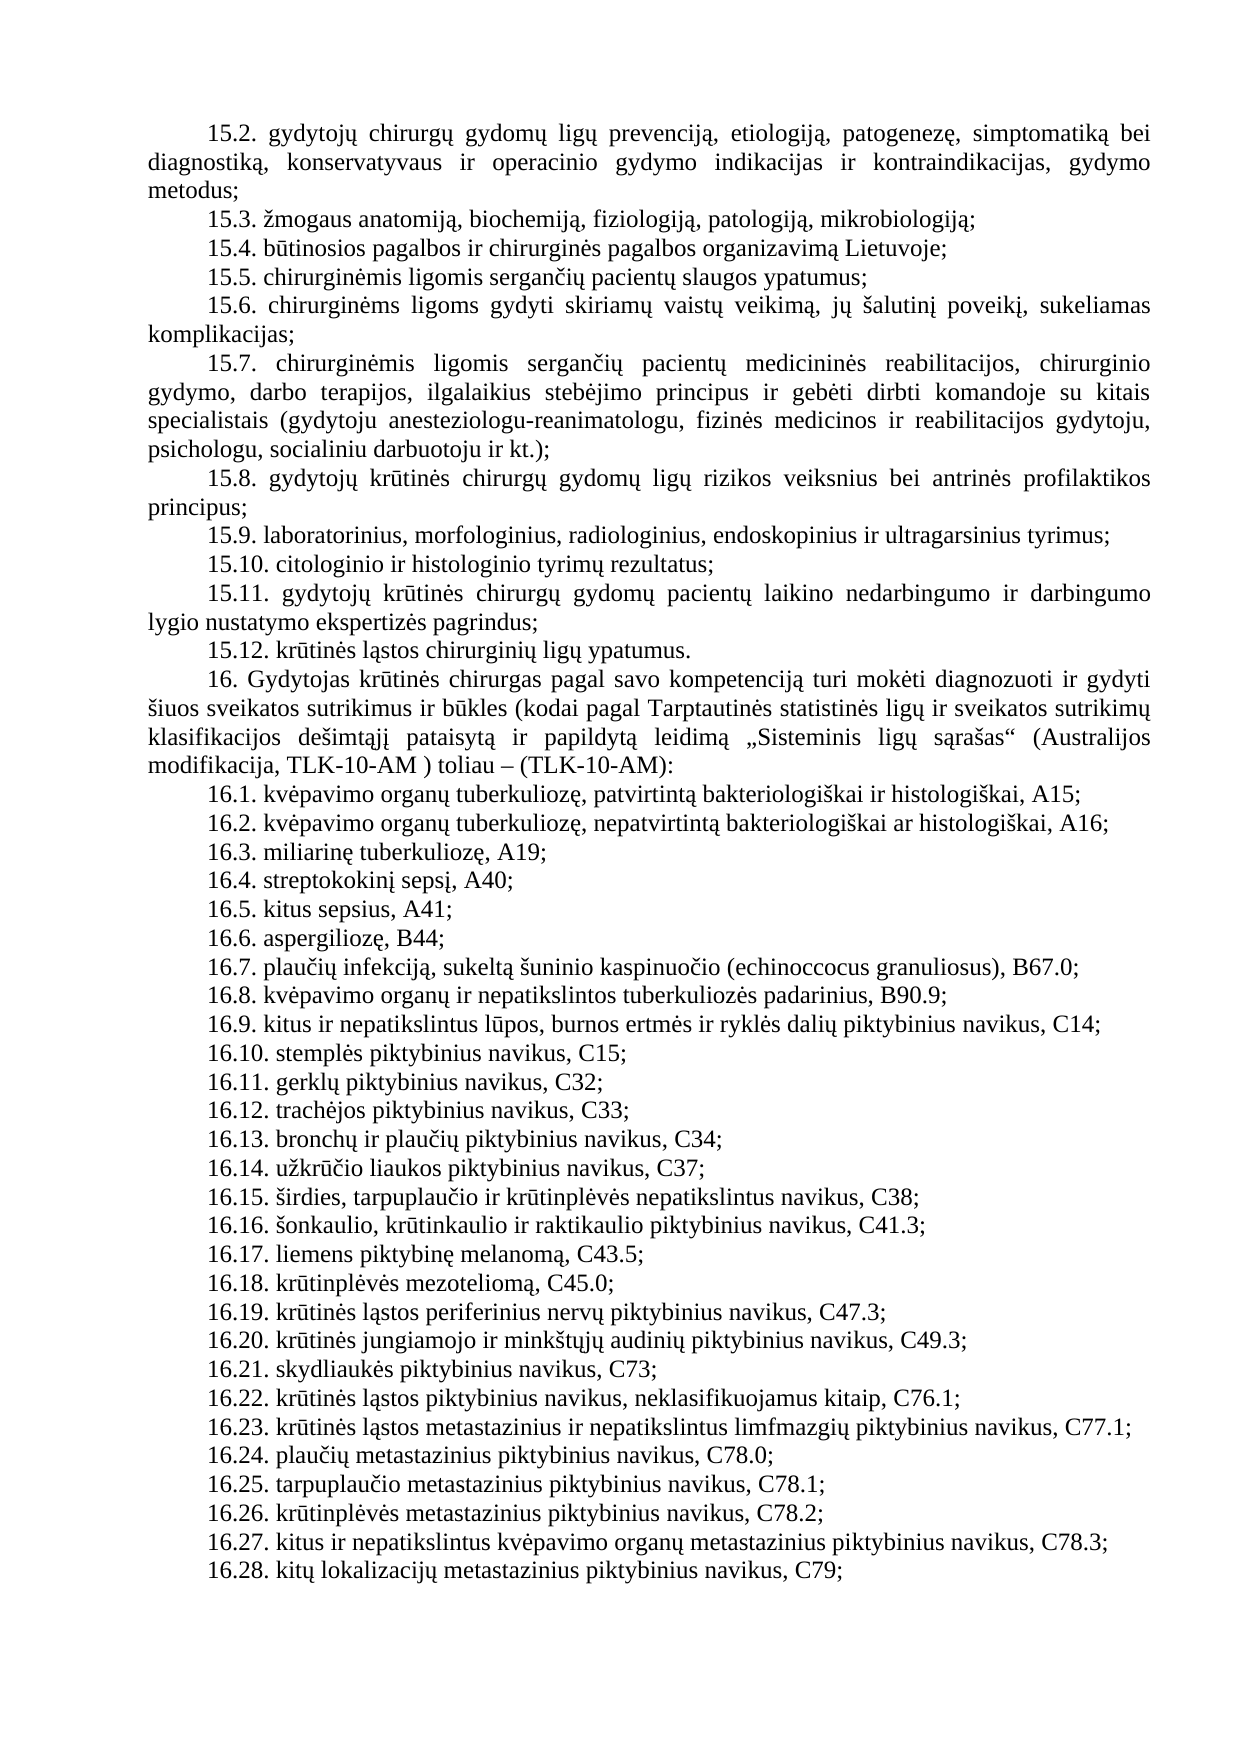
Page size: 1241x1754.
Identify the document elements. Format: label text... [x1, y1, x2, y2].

text 15.12. krūtinės ląstos chirurginių ligų ypatumus. [148, 636, 1152, 664]
text 15.8. gydytojų krūtinės chirurgų gydomų ligų rizikos veiksnius bei antrinės profilaktikos principus; [148, 463, 1152, 521]
text 16.10. stemplės piktybinius navikus, C15; [148, 1038, 1152, 1067]
text 16.21. skydliaukės piktybinius navikus, C73; [148, 1354, 1152, 1383]
text 16.11. gerklų piktybinius navikus, C32; [148, 1067, 1152, 1096]
text 15.10. citologinio ir histologinio tyrimų rezultatus; [148, 549, 1152, 578]
text 16.4. streptokokinį sepsį, A40; [148, 866, 1152, 894]
text 15.2. gydytojų chirurgų gydomų ligų prevenciją, etiologiją, patogenezę, simptomatiką bei diagnostiką, konservatyvaus ir operacinio gydymo indikacijas ir kontraindikacijas, gydymo metodus; [148, 118, 1152, 204]
text 16.13. bronchų ir plaučių piktybinius navikus, C34; [148, 1124, 1152, 1153]
text 16.8. kvėpavimo organų ir nepatikslintos tuberkuliozės padarinius, B90.9; [148, 981, 1152, 1009]
text 16.16. šonkaulio, krūtinkaulio ir raktikaulio piktybinius navikus, C41.3; [148, 1211, 1152, 1239]
text 15.7. chirurginėmis ligomis sergančių pacientų medicininės reabilitacijos, chirurginio gydymo, darbo terapijos, ilgalaikius stebėjimo principus ir gebėti dirbti komandoje su kitais specialistais (gydytoju anesteziologu-reanimatologu, fizinės medicinos ir reabilitacijos gydytoju, psichologu, socialiniu darbuotoju ir kt.); [148, 348, 1152, 463]
text 16.25. tarpuplaučio metastazinius piktybinius navikus, C78.1; [148, 1469, 1152, 1498]
text 16.19. krūtinės ląstos periferinius nervų piktybinius navikus, C47.3; [148, 1297, 1152, 1326]
text 16.6. aspergiliozę, B44; [148, 923, 1152, 952]
text 16.14. užkrūčio liaukos piktybinius navikus, C37; [148, 1153, 1152, 1182]
text 16.18. krūtinplėvės mezoteliomą, C45.0; [148, 1268, 1152, 1297]
text 15.6. chirurginėms ligoms gydyti skiriamų vaistų veikimą, jų šalutinį poveikį, sukeliamas komplikacijas; [148, 291, 1152, 348]
text 15.11. gydytojų krūtinės chirurgų gydomų pacientų laikino nedarbingumo ir darbingumo lygio nustatymo ekspertizės pagrindus; [148, 578, 1152, 636]
text 16.26. krūtinplėvės metastazinius piktybinius navikus, C78.2; [148, 1498, 1152, 1527]
text 16.22. krūtinės ląstos piktybinius navikus, neklasifikuojamus kitaip, C76.1; [148, 1383, 1152, 1412]
text 16.1. kvėpavimo organų tuberkuliozę, patvirtintą bakteriologiškai ir histologiškai, A15; [148, 779, 1152, 808]
text 16.20. krūtinės jungiamojo ir minkštųjų audinių piktybinius navikus, C49.3; [148, 1326, 1152, 1354]
text 16.12. trachėjos piktybinius navikus, C33; [148, 1096, 1152, 1124]
text 15.9. laboratorinius, morfologinius, radiologinius, endoskopinius ir ultragarsinius tyrimus; [148, 521, 1152, 549]
text 16. Gydytojas krūtinės chirurgas pagal savo kompetenciją turi mokėti diagnozuoti ir gydyti šiuos sveikatos sutrikimus ir būkles (kodai pagal Tarptautinės statistinės ligų ir sveikatos sutrikimų klasifikacijos dešimtąjį pataisytą ir papildytą leidimą „Sisteminis ligų sąrašas“ (Australijos modifikacija, TLK-10-AM ) toliau – (TLK-10-AM): [148, 664, 1152, 779]
text 16.9. kitus ir nepatikslintus lūpos, burnos ertmės ir ryklės dalių piktybinius navikus, C14; [148, 1009, 1152, 1038]
text 15.3. žmogaus anatomiją, biochemiją, fiziologiją, patologiją, mikrobiologiją; [148, 204, 1152, 233]
text 16.15. širdies, tarpuplaučio ir krūtinplėvės nepatikslintus navikus, C38; [148, 1182, 1152, 1211]
text 16.23. krūtinės ląstos metastazinius ir nepatikslintus limfmazgių piktybinius navikus, C77.1; [148, 1412, 1152, 1441]
text 16.24. plaučių metastazinius piktybinius navikus, C78.0; [148, 1441, 1152, 1469]
text 16.5. kitus sepsius, A41; [148, 894, 1152, 923]
text 16.3. miliarinę tuberkuliozę, A19; [148, 837, 1152, 866]
text 16.27. kitus ir nepatikslintus kvėpavimo organų metastazinius piktybinius navikus, C78.3; [148, 1527, 1152, 1556]
text 16.2. kvėpavimo organų tuberkuliozę, nepatvirtintą bakteriologiškai ar histologiškai, A16; [148, 808, 1152, 837]
text 16.28. kitų lokalizacijų metastazinius piktybinius navikus, C79; [148, 1556, 1152, 1584]
text 15.4. būtinosios pagalbos ir chirurginės pagalbos organizavimą Lietuvoje; [148, 233, 1152, 262]
text 15.5. chirurginėmis ligomis sergančių pacientų slaugos ypatumus; [148, 262, 1152, 291]
text 16.7. plaučių infekciją, sukeltą šuninio kaspinuočio (echinoccocus granuliosus), B67.0; [148, 952, 1152, 981]
text 16.17. liemens piktybinę melanomą, C43.5; [148, 1239, 1152, 1268]
